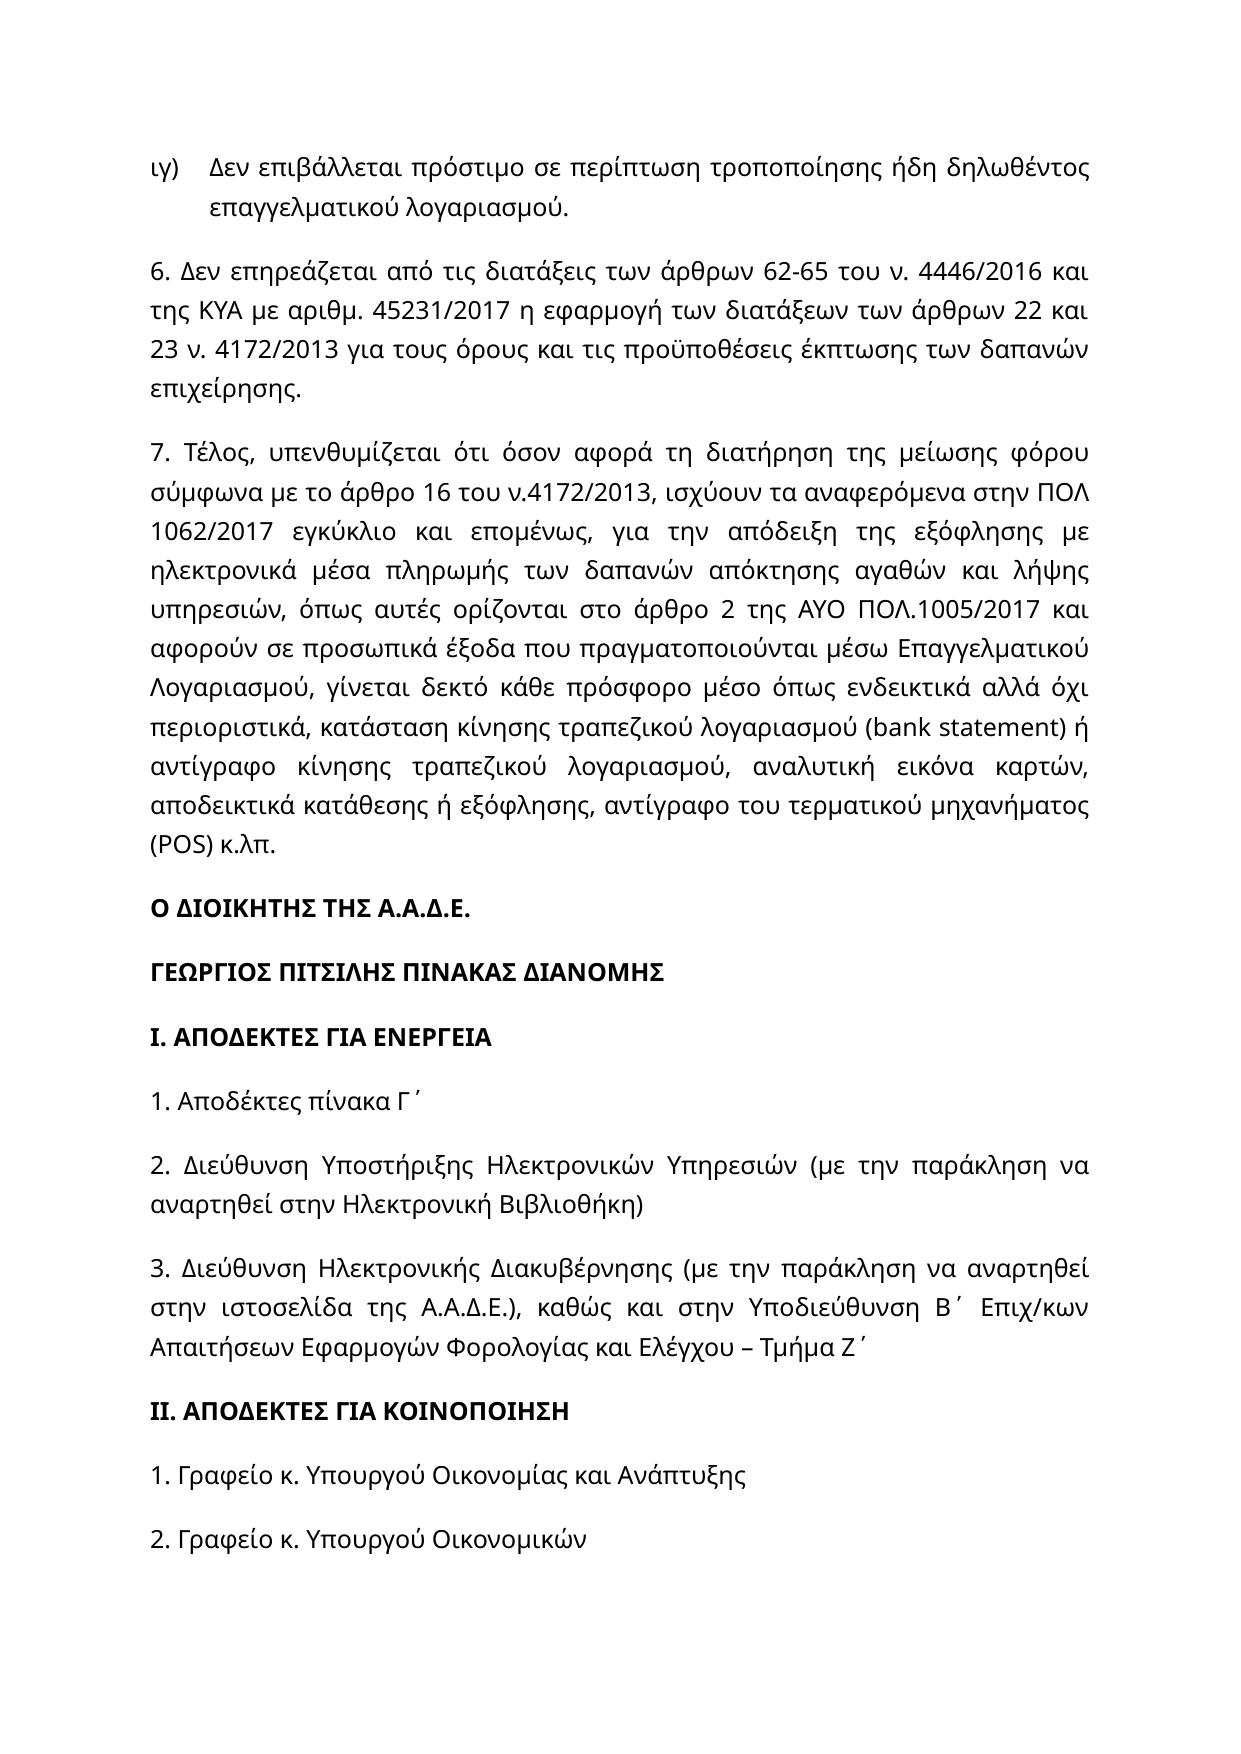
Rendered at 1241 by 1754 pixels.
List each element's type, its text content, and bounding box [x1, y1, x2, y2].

text 2. Διεύθυνση Υποστήριξης Ηλεκτρονικών Υπηρεσιών (με την παράκληση να αναρτηθεί στην Ηλεκτρονική Βιβλιοθήκη) [150, 1147, 1090, 1221]
text Ι. ΑΠΟΔΕΚΤΕΣ ΓΙΑ ΕΝΕΡΓΕΙΑ [150, 1019, 1090, 1053]
text 1. Γραφείο κ. Υπουργού Οικονομίας και Ανάπτυξης [150, 1457, 1090, 1492]
text ΙΙ. ΑΠΟΔΕΚΤΕΣ ΓΙΑ ΚΟΙΝΟΠΟΙΗΣΗ [150, 1393, 1090, 1427]
list ιγ) Δεν επιβάλλεται πρόστιμο σε περίπτωση τροποποίησης ήδη δηλωθέντος επαγγελματικού λογαριασμού. [150, 150, 1090, 223]
text ΓΕΩΡΓΙΟΣ ΠΙΤΣΙΛΗΣ ΠΙΝΑΚΑΣ ΔΙΑΝΟΜΗΣ [150, 955, 1090, 989]
text 1. Αποδέκτες πίνακα Γ΄ [150, 1083, 1090, 1117]
text 2. Γραφείο κ. Υπουργού Οικονομικών [150, 1522, 1090, 1556]
text 6. Δεν επηρεάζεται από τις διατάξεις των άρθρων 62-65 του ν. 4446/2016 και της ΚΥΑ με αριθμ. 45231/2017 η εφαρμογή των διατάξεων των άρθρων 22 και 23 ν. 4172/2013 για τους όρους και τις προϋποθέσεις έκπτωσης των δαπανών επιχείρησης. [150, 253, 1090, 405]
text 7. Τέλος, υπενθυμίζεται ότι όσον αφορά τη διατήρηση της μείωσης φόρου σύμφωνα με το άρθρο 16 του ν.4172/2013, ισχύουν τα αναφερόμενα στην ΠΟΛ 1062/2017 εγκύκλιο και επομένως, για την απόδειξη της εξόφλησης με ηλεκτρονικά μέσα πληρωμής των δαπανών απόκτησης αγαθών και λήψης υπηρεσιών, όπως αυτές ορίζονται στο άρθρο 2 της ΑΥΟ ΠΟΛ.1005/2017 και αφορούν σε προσωπικά έξοδα που πραγματοποιούνται μέσω Επαγγελματικού Λογαριασμού, γίνεται δεκτό κάθε πρόσφορο μέσο όπως ενδεικτικά αλλά όχι περιοριστικά, κατάσταση κίνησης τραπεζικού λογαριασμού (bank statement) ή αντίγραφο κίνησης τραπεζικού λογαριασμού, αναλυτική εικόνα καρτών, αποδεικτικά κατάθεσης ή εξόφλησης, αντίγραφο του τερματικού μηχανήματος (POS) κ.λπ. [150, 435, 1090, 861]
text Ο ΔΙΟΙΚΗΤΗΣ ΤΗΣ Α.Α.Δ.Ε. [150, 891, 1090, 925]
text 3. Διεύθυνση Ηλεκτρονικής Διακυβέρνησης (με την παράκληση να αναρτηθεί στην ιστοσελίδα της Α.Α.Δ.Ε.), καθώς και στην Υποδιεύθυνση Β΄ Επιχ/κων Απαιτήσεων Εφαρμογών Φορολογίας και Ελέγχου – Τμήμα Ζ΄ [150, 1251, 1090, 1363]
